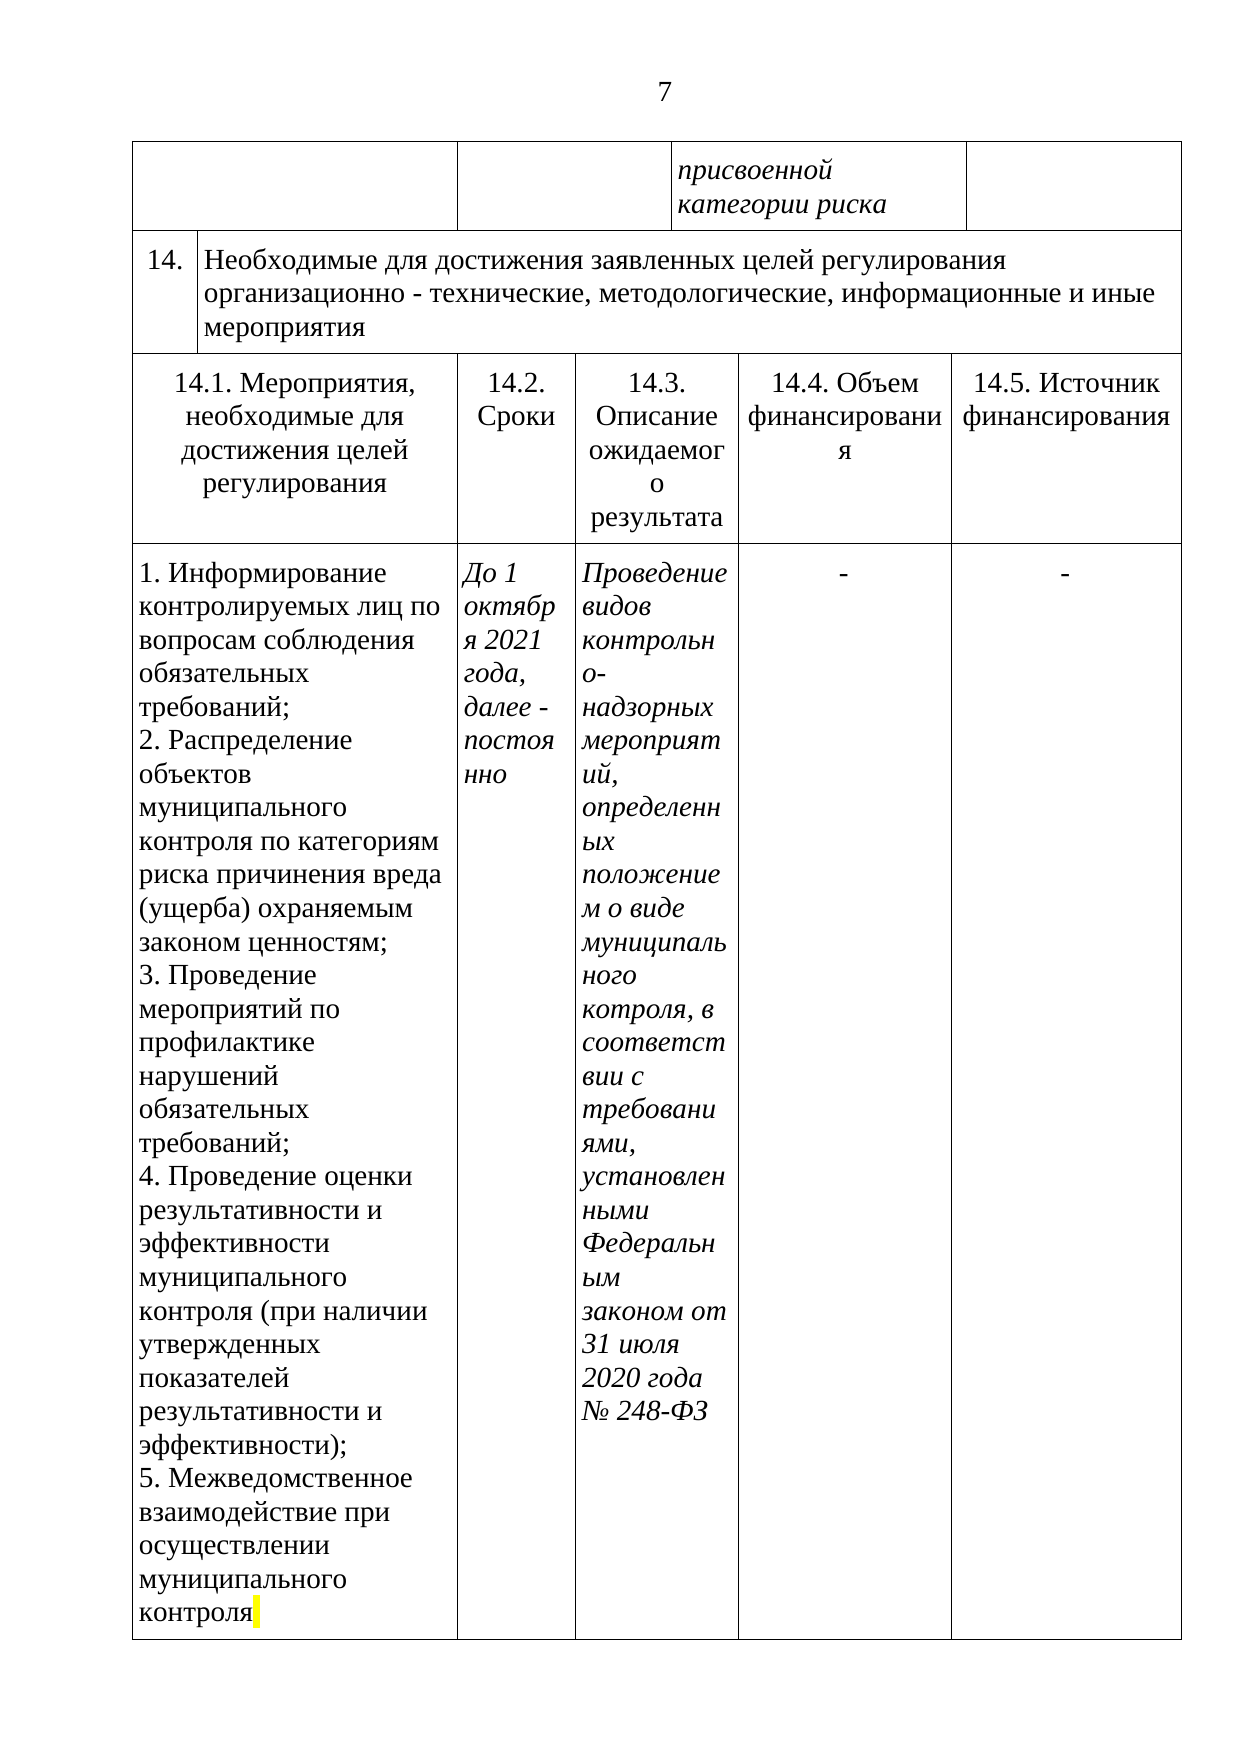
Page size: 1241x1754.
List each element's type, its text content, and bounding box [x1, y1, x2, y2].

table_cell До 1 октября 2021 года, далее - постоянно [458, 544, 575, 1639]
table_cell 14.1. Мероприятия, необходимые для достижения целей регулирования [133, 354, 457, 543]
table_cell [967, 142, 1181, 230]
table_cell присвоенной категории риска [672, 142, 966, 230]
table_cell 14.2. Сроки [458, 354, 575, 543]
table_cell [133, 142, 457, 230]
table_cell 14. [133, 231, 197, 353]
table_cell Необходимые для достижения заявленных целей регулирования организационно - технические, методологические, информационные и иные мероприятия [198, 231, 1181, 353]
table_cell 14.4. Объем финансирования [739, 354, 951, 543]
table_cell [458, 142, 671, 230]
table_cell - [739, 544, 951, 1639]
table_cell 14.5. Источник финансирования [952, 354, 1181, 543]
table_cell Проведение видов контрольно-надзорных мероприятий, определенных положением о виде муниципального котроля, в соответствии с требованиями, установленными Федеральным законом от 31 июля 2020 года № 248-ФЗ [576, 544, 738, 1639]
table_cell - [952, 544, 1181, 1639]
table_cell 14.3. Описание ожидаемого результата [576, 354, 738, 543]
table_cell 1. Информирование контролируемых лиц по вопросам соблюдения обязательных требований; 2. Распределение объектов муниципального контроля по категориям риска причинения вреда (ущерба) охраняемым законом ценностям; 3. Проведение мероприятий по профилактике нарушений обязательных требований; 4. Проведение оценки результативности и эффективности муниципального контроля (при наличии утвержденных показателей результативности и эффективности); 5. Межведомственное взаимодействие при осуществлении муниципального контроля [133, 544, 457, 1639]
